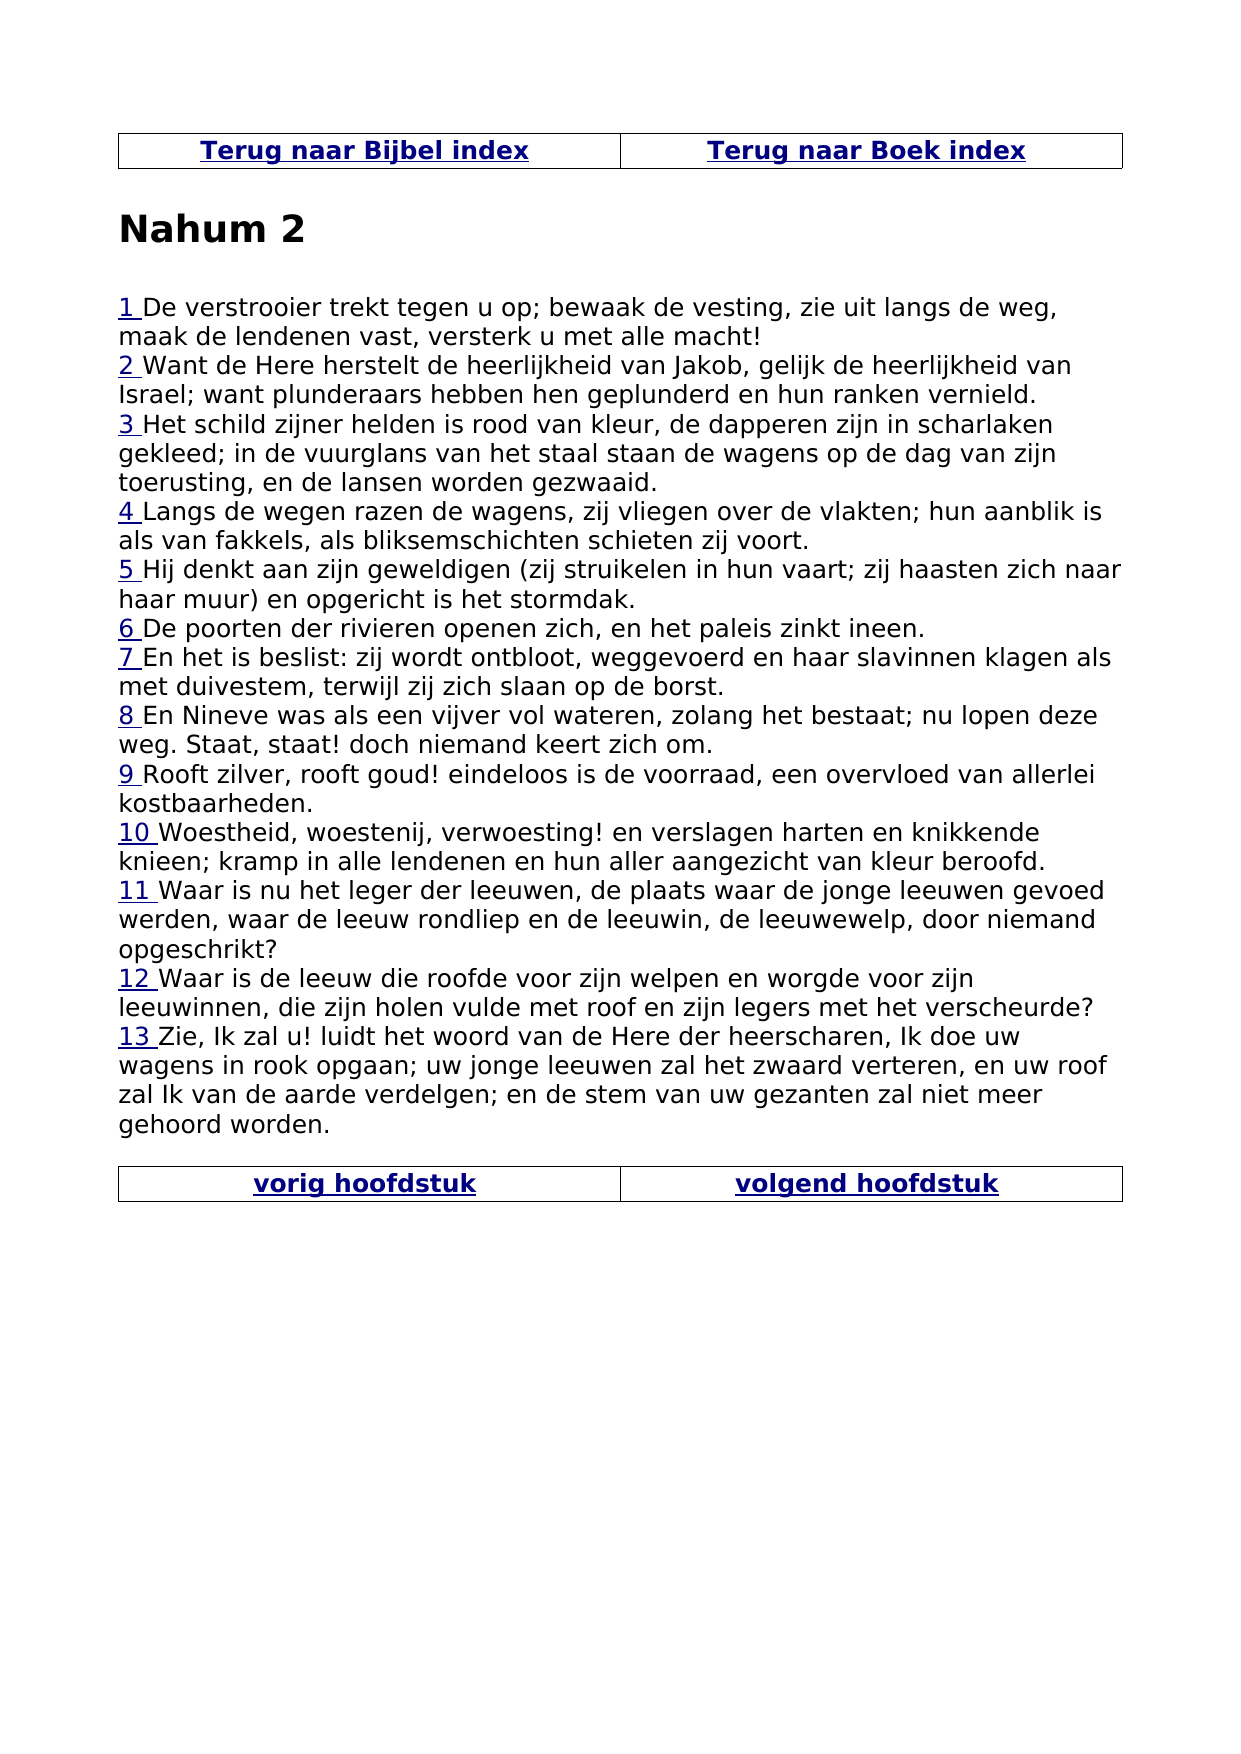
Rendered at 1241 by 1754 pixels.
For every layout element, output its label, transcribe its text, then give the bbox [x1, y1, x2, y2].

table_header vorig hoofdstuk [119, 1167, 620, 1201]
table_header volgend hoofdstuk [621, 1167, 1122, 1201]
subtitle Nahum 2 [118, 208, 1122, 252]
table_header Terug naar Boek index [621, 134, 1122, 168]
text 1 De verstrooier trekt tegen u op; bewaak de vesting, zie uit langs de weg, maak de lendenen vast, versterk u met alle macht! 2 Want de Here herstelt de heerlijkheid van Jakob, gelijk de heerlijkheid van Israel; want plunderaars hebben hen geplunderd en hun ranken vernield. 3 Het schild zijner helden is rood van kleur, de dapperen zijn in scharlaken gekleed; in de vuurglans van het staal staan de wagens op de dag van zijn toerusting, en de lansen worden gezwaaid. 4 Langs de wegen razen de wagens, zij vliegen over de vlakten; hun aanblik is als van fakkels, als bliksemschichten schieten zij voort. 5 Hij denkt aan zijn geweldigen (zij struikelen in hun vaart; zij haasten zich naar haar muur) en opgericht is het stormdak. 6 De poorten der rivieren openen zich, en het paleis zinkt ineen. 7 En het is beslist: zij wordt ontbloot, weggevoerd en haar slavinnen klagen als met duivestem, terwijl zij zich slaan op de borst. 8 En Nineve was als een vijver vol wateren, zolang het bestaat; nu lopen deze weg. Staat, staat! doch niemand keert zich om. 9 Rooft zilver, rooft goud! eindeloos is de voorraad, een overvloed van allerlei kostbaarheden. 10 Woestheid, woestenij, verwoesting! en verslagen harten en knikkende knieen; kramp in alle lendenen en hun aller aangezicht van kleur beroofd. 11 Waar is nu het leger der leeuwen, de plaats waar de jonge leeuwen gevoed werden, waar de leeuw rondliep en de leeuwin, de leeuwewelp, door niemand opgeschrikt? 12 Waar is de leeuw die roofde voor zijn welpen en worgde voor zijn leeuwinnen, die zijn holen vulde met roof en zijn legers met het verscheurde? 13 Zie, Ik zal u! luidt het woord van de Here der heerscharen, Ik doe uw wagens in rook opgaan; uw jonge leeuwen zal het zwaard verteren, en uw roof zal Ik van de aarde verdelgen; en de stem van uw gezanten zal niet meer gehoord worden. [118, 264, 1122, 1139]
table_header Terug naar Bijbel index [119, 134, 620, 168]
